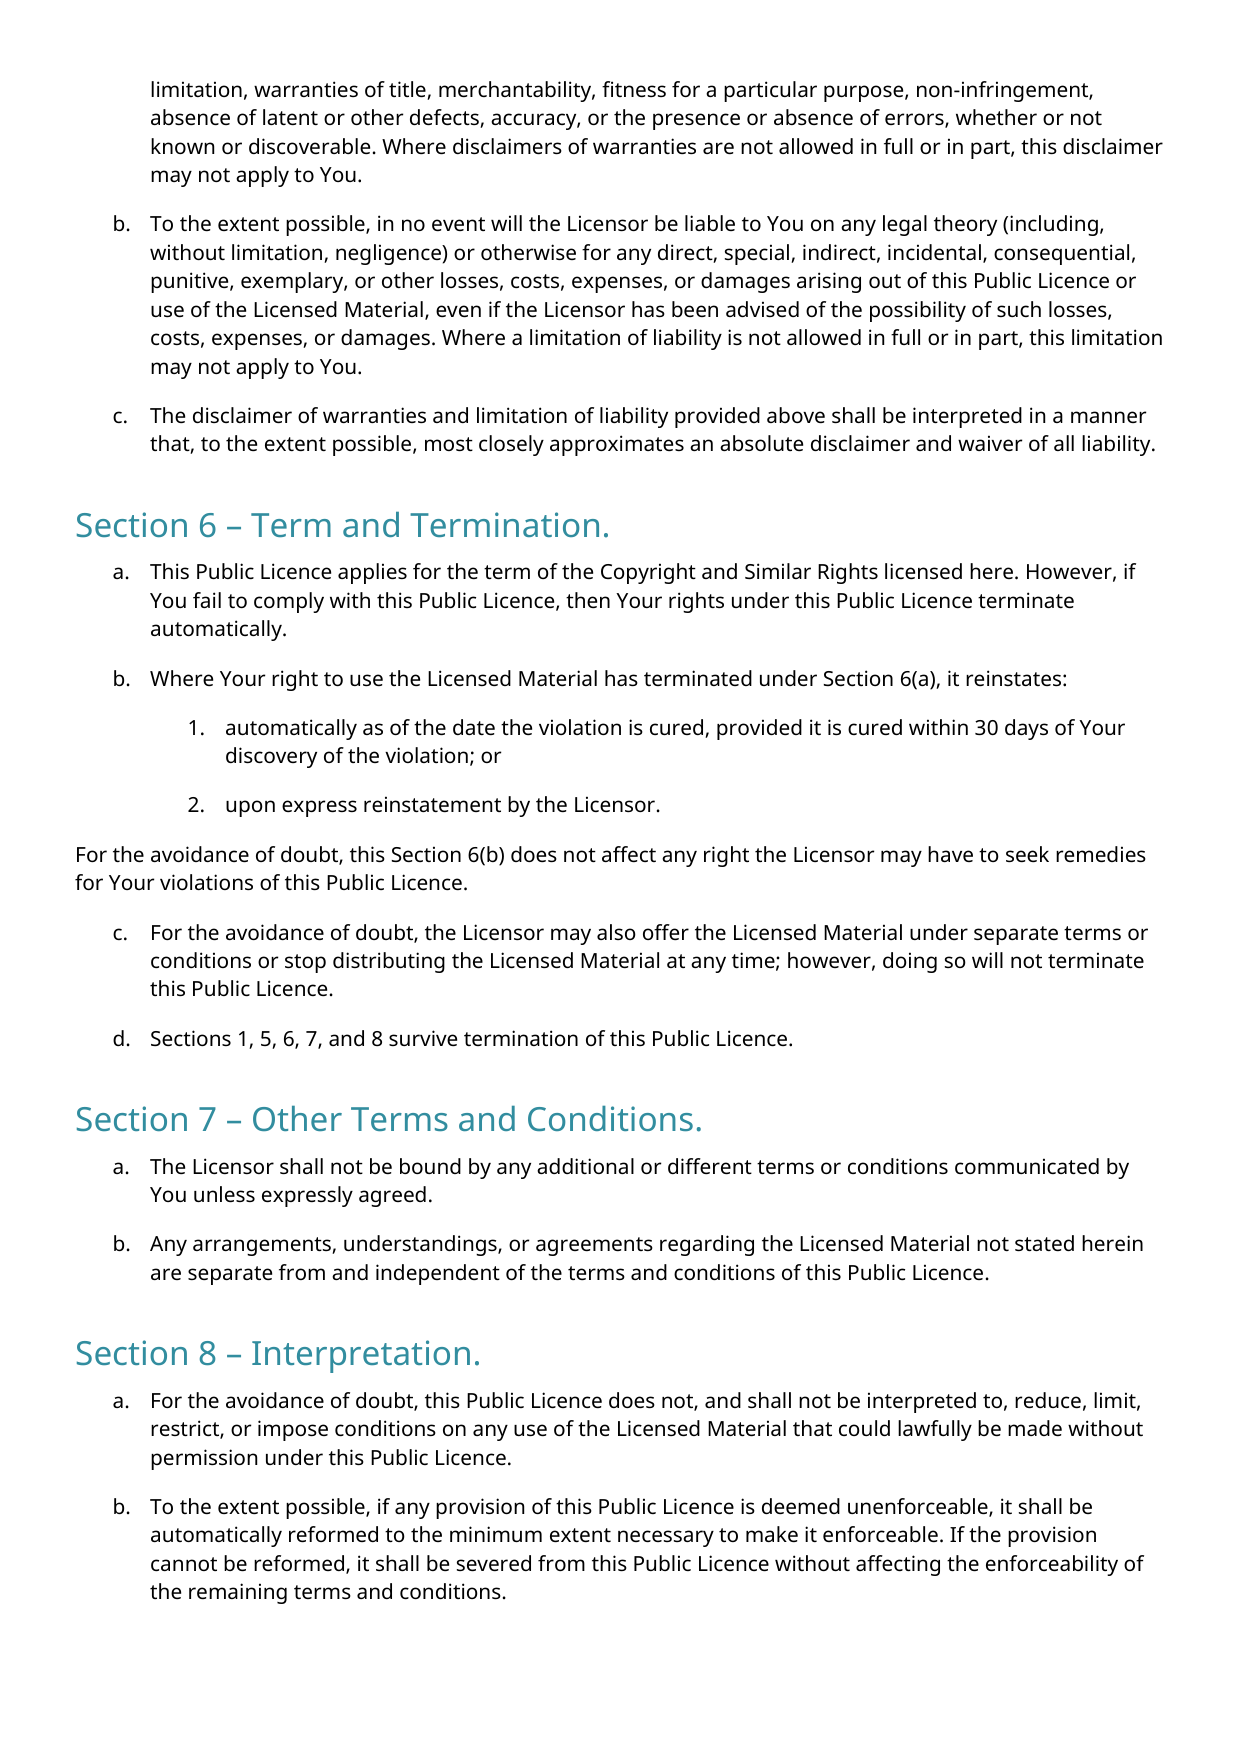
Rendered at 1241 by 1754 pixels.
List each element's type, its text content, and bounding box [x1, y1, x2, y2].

list limitation, warranties of title, merchantability, fitness for a particular purpose, non-infringement, absence of latent or other defects, accuracy, or the presence or absence of errors, whether or not known or discoverable. Where disclaimers of warranties are not allowed in full or in part, this disclaimer may not apply to You. [112, 75, 1165, 189]
list The disclaimer of warranties and limitation of liability provided above shall be interpreted in a manner that, to the extent possible, most closely approximates an absolute disclaimer and waiver of all liability. [112, 401, 1165, 458]
list The Licensor shall not be bound by any additional or different terms or conditions communicated by You unless expressly agreed. [112, 1152, 1165, 1209]
list Any arrangements, understandings, or agreements regarding the Licensed Material not stated herein are separate from and independent of the terms and conditions of this Public Licence. [112, 1229, 1165, 1286]
subtitle Section 7 – Other Terms and Conditions. [75, 1096, 1165, 1141]
list To the extent possible, in no event will the Licensor be liable to You on any legal theory (including, without limitation, negligence) or otherwise for any direct, special, indirect, incidental, consequential, punitive, exemplary, or other losses, costs, expenses, or damages arising out of this Public Licence or use of the Licensed Material, even if the Licensor has been advised of the possibility of such losses, costs, expenses, or damages. Where a limitation of liability is not allowed in full or in part, this limitation may not apply to You. [112, 209, 1165, 380]
list Sections 1, 5, 6, 7, and 8 survive termination of this Public Licence. [112, 1024, 1165, 1052]
text For the avoidance of doubt, this Section 6(b) does not affect any right the Licensor may have to seek remedies for Your violations of this Public Licence. [75, 840, 1165, 897]
subtitle Section 8 – Interpretation. [75, 1330, 1165, 1376]
list upon express reinstatement by the Licensor. [187, 791, 1165, 819]
list automatically as of the date the violation is cured, provided it is cured within 30 days of Your discovery of the violation; or [187, 713, 1165, 770]
list For the avoidance of doubt, this Public Licence does not, and shall not be interpreted to, reduce, limit, restrict, or impose conditions on any use of the Licensed Material that could lawfully be made without permission under this Public Licence. [112, 1386, 1165, 1471]
list Where Your right to use the Licensed Material has terminated under Section 6(a), it reinstates: [112, 664, 1165, 692]
subtitle Section 6 – Term and Termination. [75, 502, 1165, 547]
list This Public Licence applies for the term of the Copyright and Similar Rights licensed here. However, if You fail to comply with this Public Licence, then Your rights under this Public Licence terminate automatically. [112, 557, 1165, 643]
list To the extent possible, if any provision of this Public Licence is deemed unenforceable, it shall be automatically reformed to the minimum extent necessary to make it enforceable. If the provision cannot be reformed, it shall be severed from this Public Licence without affecting the enforceability of the remaining terms and conditions. [112, 1492, 1165, 1606]
list For the avoidance of doubt, the Licensor may also offer the Licensed Material under separate terms or conditions or stop distributing the Licensed Material at any time; however, doing so will not terminate this Public Licence. [112, 918, 1165, 1003]
